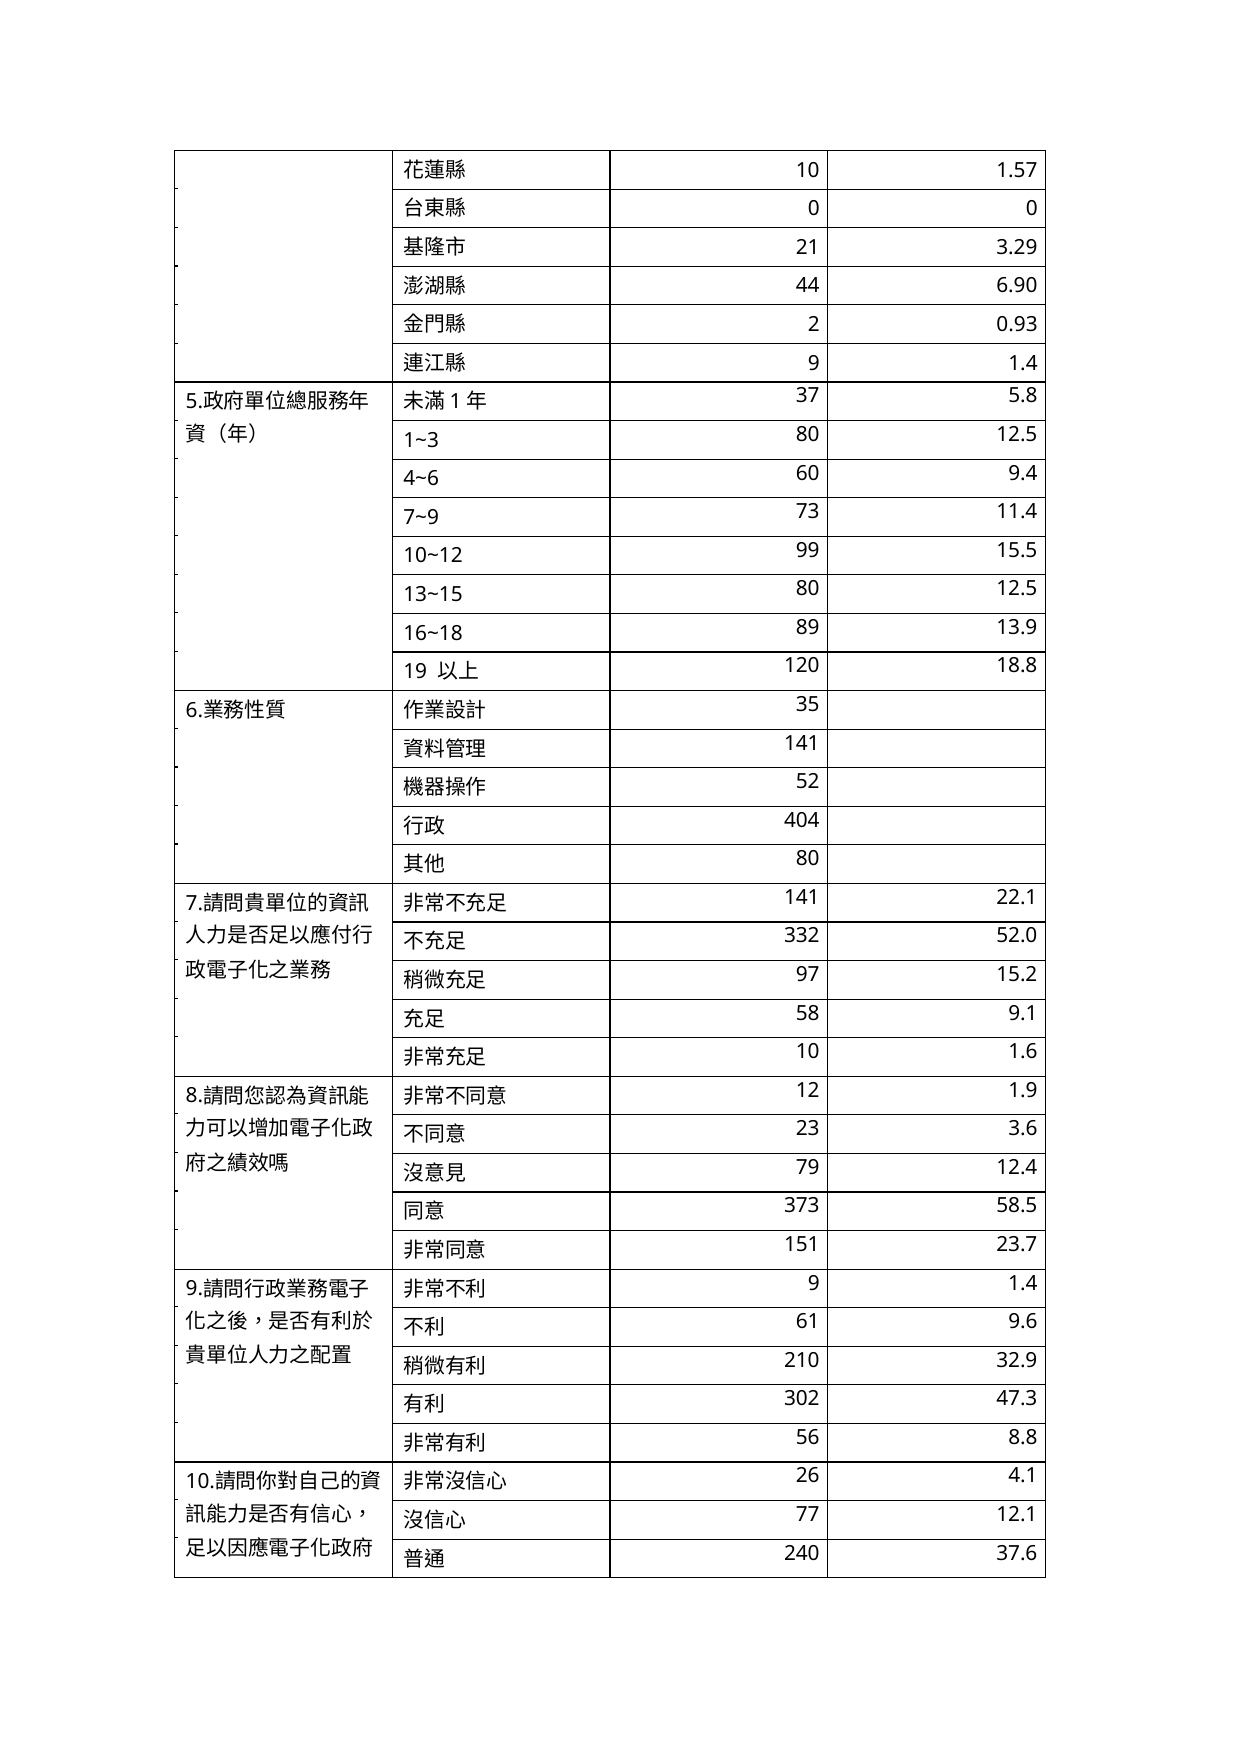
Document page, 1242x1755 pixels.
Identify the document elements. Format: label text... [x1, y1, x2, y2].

table_cell 作業設計 [393, 691, 609, 728]
table_cell 35 [611, 691, 827, 728]
table_cell 9.4 [828, 460, 1045, 497]
table_cell 9.請問行政業務電子 化之後，是否有利於 貴單位人力之配置 [175, 1270, 392, 1461]
table_cell 120 [611, 653, 827, 690]
table_header 花蓮縣 [393, 151, 609, 188]
table_cell 同意 [393, 1193, 609, 1230]
table_cell 0 [611, 190, 827, 227]
table_cell 15.2 [828, 961, 1045, 998]
table_cell 99 [611, 537, 827, 574]
table_cell 8.8 [828, 1424, 1045, 1461]
table_cell 77 [611, 1501, 827, 1539]
table_cell 89 [611, 614, 827, 651]
table_cell 7.請問貴單位的資訊 人力是否足以應付行 政電子化之業務 [175, 884, 392, 1076]
table_cell 2 [611, 305, 827, 343]
table_cell 404 [611, 807, 827, 844]
table_cell 非常充足 [393, 1038, 609, 1076]
table_cell 1.9 [828, 1077, 1045, 1114]
table_cell 97 [611, 961, 827, 998]
table_cell 12.1 [828, 1501, 1045, 1539]
table_cell 沒意見 [393, 1154, 609, 1191]
table_cell 10 [611, 1038, 827, 1076]
table_cell 其他 [393, 845, 609, 883]
table_cell 23.7 [828, 1231, 1045, 1269]
table_cell 80 [611, 575, 827, 613]
table_cell 80 [611, 421, 827, 458]
table_cell 302 [611, 1385, 827, 1423]
table_cell 非常同意 [393, 1231, 609, 1269]
table_cell 141 [611, 884, 827, 921]
table_cell 60 [611, 460, 827, 497]
table_cell 資料管理 [393, 730, 609, 767]
table_cell 5.8 [828, 383, 1045, 420]
table_cell 61 [611, 1308, 827, 1346]
table_cell 充足 [393, 1000, 609, 1037]
table_cell 56 [611, 1424, 827, 1461]
table_cell 240 [611, 1540, 827, 1577]
table_cell 機器操作 [393, 768, 609, 806]
table_cell 1.4 [828, 344, 1045, 381]
table_cell 52.0 [828, 923, 1045, 960]
table_cell 151 [611, 1231, 827, 1269]
table_cell 32.9 [828, 1347, 1045, 1384]
table_cell 金門縣 [393, 305, 609, 343]
table_cell 52 [611, 768, 827, 806]
table_cell 141 [611, 730, 827, 767]
table_cell 37.6 [828, 1540, 1045, 1577]
table_cell 37 [611, 383, 827, 420]
table_cell 沒信心 [393, 1501, 609, 1539]
table_cell 13~15 [393, 575, 609, 613]
table_cell 8.請問您認為資訊能 力可以增加電子化政 府之績效嗎 [175, 1077, 392, 1269]
table_cell 澎湖縣 [393, 267, 609, 304]
table_cell 12.5 [828, 575, 1045, 613]
table_cell 18.8 [828, 653, 1045, 690]
table_cell [828, 807, 1045, 844]
table_cell 12.4 [828, 1154, 1045, 1191]
table_cell 0 [828, 190, 1045, 227]
table_header 10 [611, 151, 827, 188]
table_cell 9 [611, 344, 827, 381]
table_cell 79 [611, 1154, 827, 1191]
table_cell 4~6 [393, 460, 609, 497]
table_cell 373 [611, 1193, 827, 1230]
table_cell 不充足 [393, 923, 609, 960]
table_cell 11.4 [828, 498, 1045, 536]
table_header 1.57 [828, 151, 1045, 188]
table_cell 13.9 [828, 614, 1045, 651]
table_cell 1.6 [828, 1038, 1045, 1076]
table_cell 6.90 [828, 267, 1045, 304]
table_header [175, 151, 392, 381]
table_cell 連江縣 [393, 344, 609, 381]
table_cell 有利 [393, 1385, 609, 1423]
table_cell 12.5 [828, 421, 1045, 458]
table_cell 非常沒信心 [393, 1463, 609, 1500]
table_cell 不利 [393, 1308, 609, 1346]
table_cell 9.1 [828, 1000, 1045, 1037]
table_cell 22.1 [828, 884, 1045, 921]
table_cell 普通 [393, 1540, 609, 1577]
table_cell 47.3 [828, 1385, 1045, 1423]
table_cell 非常不同意 [393, 1077, 609, 1114]
table_cell 16~18 [393, 614, 609, 651]
table_cell 19 以上 [393, 653, 609, 690]
table_cell 6.業務性質 [175, 691, 392, 883]
table_cell 稍微充足 [393, 961, 609, 998]
table_cell [828, 845, 1045, 883]
table_cell 4.1 [828, 1463, 1045, 1500]
table_cell 7~9 [393, 498, 609, 536]
table_cell 332 [611, 923, 827, 960]
table_cell 73 [611, 498, 827, 536]
table_cell 非常不利 [393, 1270, 609, 1307]
table_cell [828, 730, 1045, 767]
table_cell 台東縣 [393, 190, 609, 227]
table_cell 1~3 [393, 421, 609, 458]
table_cell 不同意 [393, 1115, 609, 1153]
table_cell 3.29 [828, 228, 1045, 266]
table_cell 1.4 [828, 1270, 1045, 1307]
table_cell 0.93 [828, 305, 1045, 343]
table_cell 58.5 [828, 1193, 1045, 1230]
table_cell 80 [611, 845, 827, 883]
table_cell [828, 768, 1045, 806]
table_cell 基隆市 [393, 228, 609, 266]
table_cell 21 [611, 228, 827, 266]
table_cell 3.6 [828, 1115, 1045, 1153]
table_cell 26 [611, 1463, 827, 1500]
table_cell 44 [611, 267, 827, 304]
table_cell [828, 691, 1045, 728]
table_cell 未滿 1 年 [393, 383, 609, 420]
table_cell 非常有利 [393, 1424, 609, 1461]
table_cell 58 [611, 1000, 827, 1037]
table_cell 9.6 [828, 1308, 1045, 1346]
table_cell 非常不充足 [393, 884, 609, 921]
table_cell 10.請問你對自己的資 訊能力是否有信心， 足以因應電子化政府 [175, 1463, 392, 1577]
table_cell 210 [611, 1347, 827, 1384]
table_cell 9 [611, 1270, 827, 1307]
table_cell 15.5 [828, 537, 1045, 574]
table_cell 稍微有利 [393, 1347, 609, 1384]
table_cell 12 [611, 1077, 827, 1114]
table_cell 10~12 [393, 537, 609, 574]
table_cell 5.政府單位總服務年 資（年） [175, 383, 392, 690]
table_cell 23 [611, 1115, 827, 1153]
table_cell 行政 [393, 807, 609, 844]
